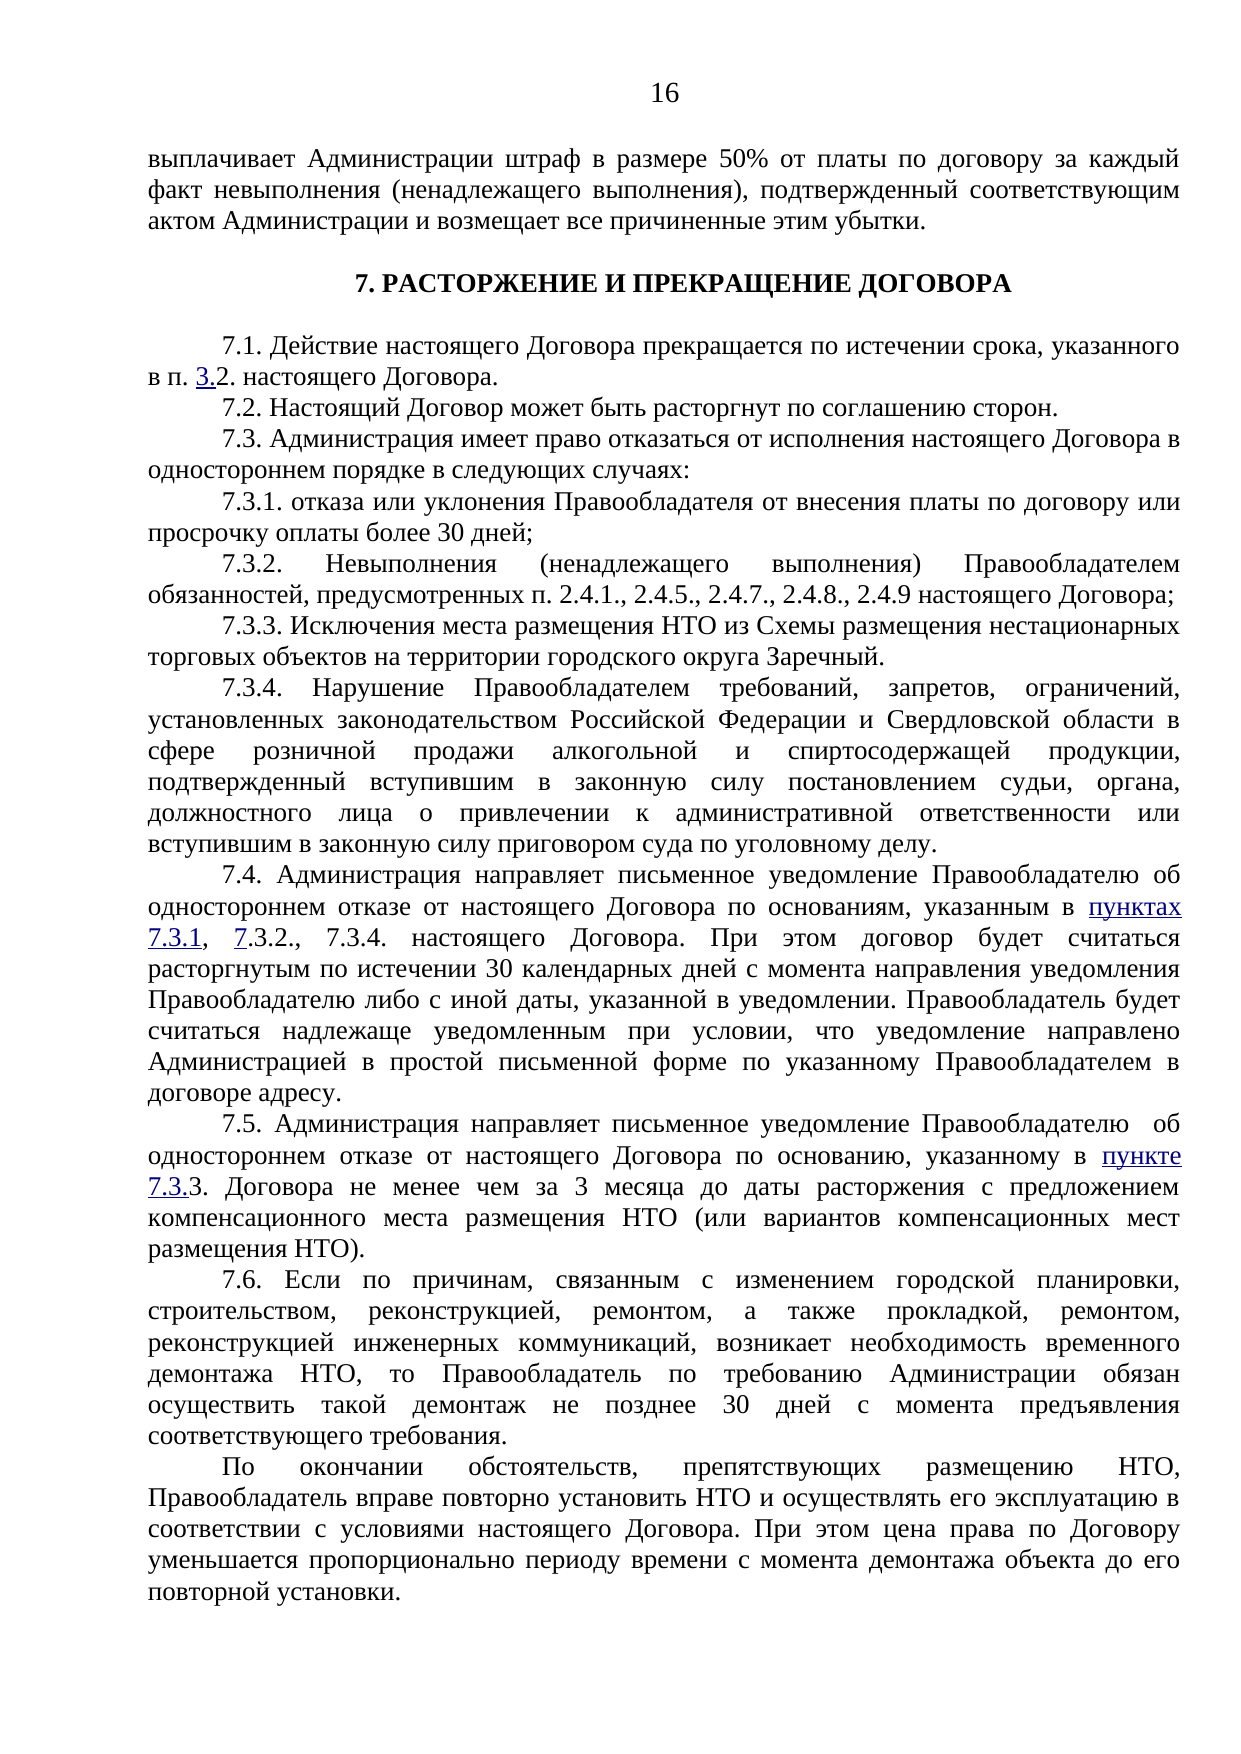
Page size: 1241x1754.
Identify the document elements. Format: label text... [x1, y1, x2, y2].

text 7.5. Администрация направляет письменное уведомление Правообладателю об одностороннем отказе от настоящего Договора по основанию, указанному в пункте 7.3.3. Договора не менее чем за 3 месяца до даты расторжения с предложением компенсационного места размещения НТО (или вариантов компенсационных мест размещения НТО). [148, 1108, 1181, 1263]
text 7.4. Администрация направляет письменное уведомление Правообладателю об одностороннем отказе от настоящего Договора по основаниям, указанным в пунктах 7.3.1, 7.3.2., 7.3.4. настоящего Договора. При этом договор будет считаться расторгнутым по истечении 30 календарных дней с момента направления уведомления Правообладателю либо с иной даты, указанной в уведомлении. Правообладатель будет считаться надлежаще уведомленным при условии, что уведомление направлено Администрацией в простой письменной форме по указанному Правообладателем в договоре адресу. [148, 858, 1181, 1108]
text 7.3.2. Невыполнения (ненадлежащего выполнения) Правообладателем обязанностей, предусмотренных п. 2.4.1., 2.4.5., 2.4.7., 2.4.8., 2.4.9 настоящего Договора; [148, 547, 1181, 609]
text 7.3.4. Нарушение Правообладателем требований, запретов, ограничений, установленных законодательством Российской Федерации и Свердловской области в сфере розничной продажи алкогольной и спиртосодержащей продукции, подтвержденный вступившим в законную силу постановлением судьи, органа, должностного лица о привлечении к административной ответственности или вступившим в законную силу приговором суда по уголовному делу. [148, 672, 1181, 858]
text 7.3. Администрация имеет право отказаться от исполнения настоящего Договора в одностороннем порядке в следующих случаях: [148, 422, 1181, 485]
text 7.1. Действие настоящего Договора прекращается по истечении срока, указанного в п. 3.2. настоящего Договора. [148, 329, 1181, 391]
text 7.3.1. отказа или уклонения Правообладателя от внесения платы по договору или просрочку оплаты более 30 дней; [148, 485, 1181, 547]
text 7. РАСТОРЖЕНИЕ И ПРЕКРАЩЕНИЕ ДОГОВОРА [185, 267, 1181, 298]
text 7.2. Настоящий Договор может быть расторгнут по соглашению сторон. [148, 391, 1181, 422]
text 7.6. Если по причинам, связанным с изменением городской планировки, строительством, реконструкцией, ремонтом, а также прокладкой, ремонтом, реконструкцией инженерных коммуникаций, возникает необходимость временного демонтажа НТО, то Правообладатель по требованию Администрации обязан осуществить такой демонтаж не позднее 30 дней с момента предъявления соответствующего требования. [148, 1263, 1181, 1450]
text выплачивает Администрации штраф в размере 50% от платы по договору за каждый факт невыполнения (ненадлежащего выполнения), подтвержденный соответствующим актом Администрации и возмещает все причиненные этим убытки. [148, 142, 1181, 236]
text По окончании обстоятельств, препятствующих размещению НТО, Правообладатель вправе повторно установить НТО и осуществлять его эксплуатацию в соответствии с условиями настоящего Договора. При этом цена права по Договору уменьшается пропорционально периоду времени с момента демонтажа объекта до его повторной установки. [148, 1450, 1181, 1606]
text 7.3.3. Исключения места размещения НТО из Схемы размещения нестационарных торговых объектов на территории городского округа Заречный. [148, 609, 1181, 672]
